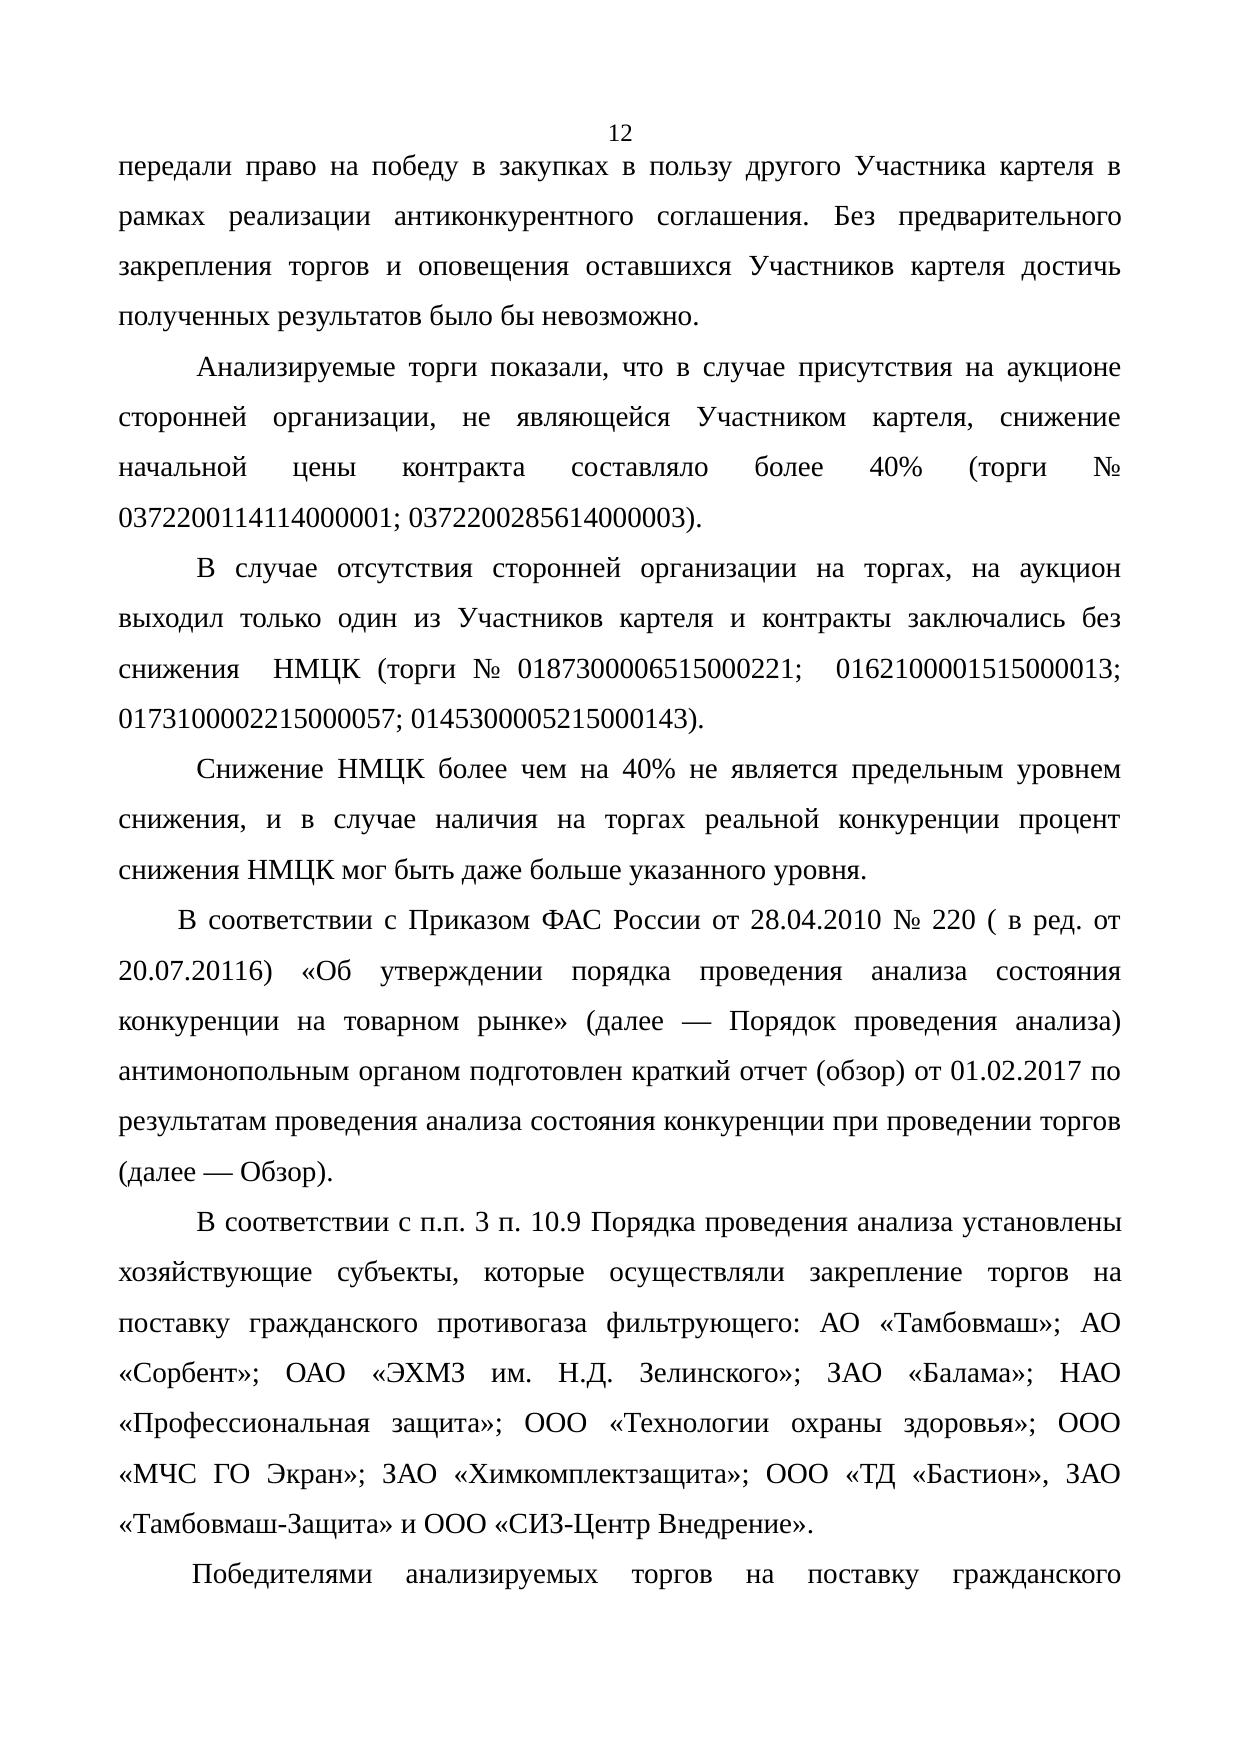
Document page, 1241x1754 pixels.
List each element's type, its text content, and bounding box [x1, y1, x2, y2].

text В соответствии с Приказом ФАС России от 28.04.2010 № 220 ( в ред. от 20.07.20116) «Об утверждении порядка проведения анализа состояния конкуренции на товарном рынке» (далее — Порядок проведения анализа) антимонопольным органом подготовлен краткий отчет (обзор) от 01.02.2017 по результатам проведения анализа состояния конкуренции при проведении торгов (далее — Обзор). [118, 902, 1122, 1187]
text передали право на победу в закупках в пользу другого Участника картеля в рамках реализации антиконкурентного соглашения. Без предварительного закрепления торгов и оповещения оставшихся Участников картеля достичь полученных результатов было бы невозможно. [118, 148, 1122, 332]
text В соответствии с п.п. 3 п. 10.9 Порядка проведения анализа установлены хозяйствующие субъекты, которые осуществляли закрепление торгов на поставку гражданского противогаза фильтрующего: АО «Тамбовмаш»; АО «Сорбент»; ОАО «ЭХМЗ им. Н.Д. Зелинского»; ЗАО «Балама»; НАО «Профессиональная защита»; ООО «Технологии охраны здоровья»; ООО «МЧС ГО Экран»; ЗАО «Химкомплектзащита»; ООО «ТД «Бастион», ЗАО «Тамбовмаш-Защита» и ООО «СИЗ-Центр Внедрение». [118, 1204, 1122, 1539]
text Победителями анализируемых торгов на поставку гражданского [118, 1556, 1122, 1590]
text В случае отсутствия сторонней организации на торгах, на аукцион выходил только один из Участников картеля и контракты заключались без снижения НМЦК (торги № 0187300006515000221; 0162100001515000013; 0173100002215000057; 0145300005215000143). [118, 550, 1122, 734]
text Анализируемые торги показали, что в случае присутствия на аукционе сторонней организации, не являющейся Участником картеля, снижение начальной цены контракта составляло более 40% (торги № 0372200114114000001; 0372200285614000003). [118, 349, 1122, 533]
text Снижение НМЦК более чем на 40% не является предельным уровнем снижения, и в случае наличия на торгах реальной конкуренции процент снижения НМЦК мог быть даже больше указанного уровня. [118, 751, 1122, 886]
